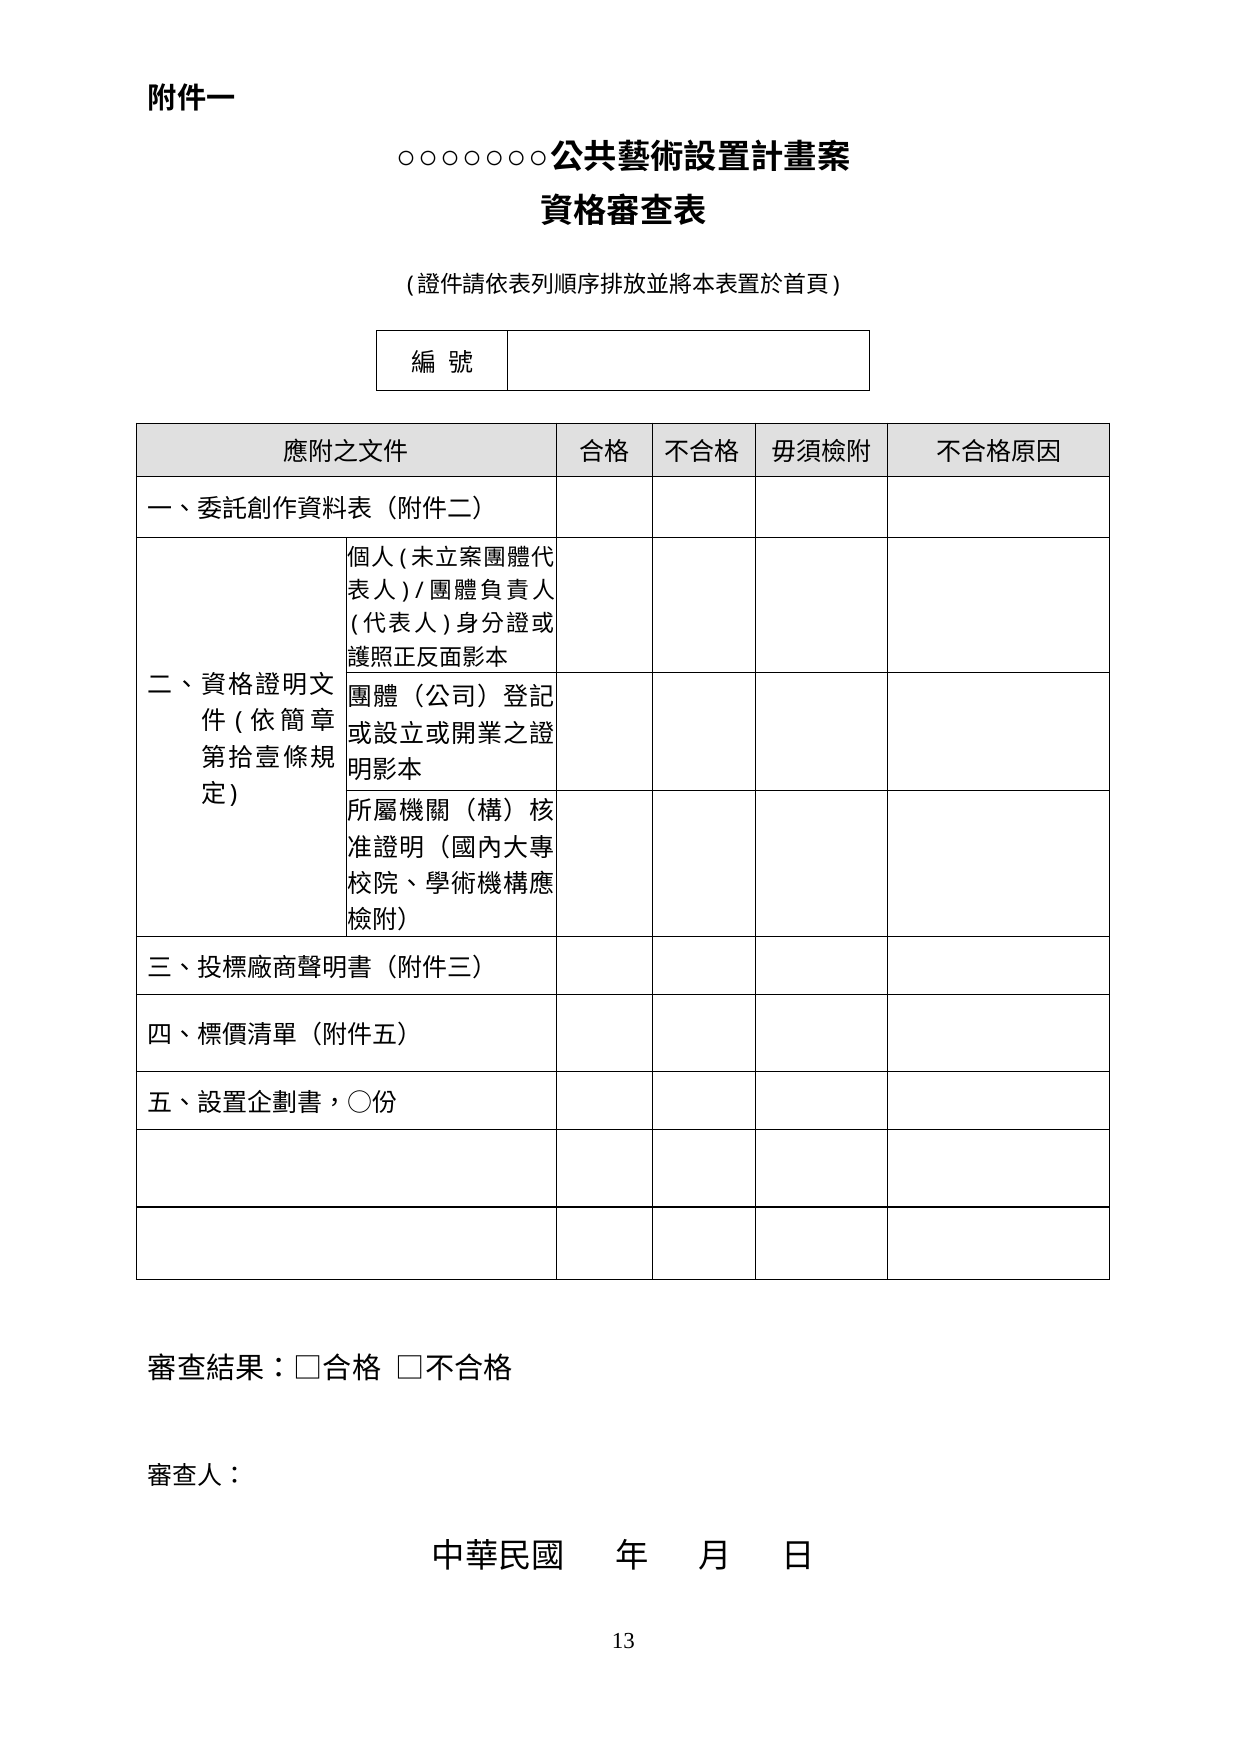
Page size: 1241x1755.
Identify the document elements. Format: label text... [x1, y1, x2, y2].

table_cell [557, 673, 652, 790]
table_header [508, 331, 869, 390]
table_cell [888, 995, 1109, 1071]
table_cell [137, 1208, 556, 1279]
text 審查結果：□合格 □不合格 [148, 1345, 1098, 1387]
table_cell [137, 1130, 556, 1206]
table_cell [756, 791, 887, 936]
table_cell [653, 995, 755, 1071]
table_cell [557, 1072, 652, 1129]
table_cell [557, 995, 652, 1071]
table_cell [888, 937, 1109, 994]
table_cell 一、委託創作資料表（附件二） [137, 477, 556, 537]
table_cell [756, 673, 887, 790]
table_header 不合格 [653, 424, 755, 476]
table_cell [888, 673, 1109, 790]
table_cell [653, 1130, 755, 1206]
table_cell [557, 1208, 652, 1279]
table_cell [756, 1208, 887, 1279]
text (證件請依表列順序排放並將本表置於首頁) [148, 266, 1098, 299]
table_cell 個人(未立案團體代表人)/團體負責人(代表人)身分證或護照正反面影本 [347, 538, 556, 672]
table_cell [653, 477, 755, 537]
table_cell [888, 791, 1109, 936]
table_cell [653, 937, 755, 994]
table_cell [756, 1130, 887, 1206]
table_header 合格 [557, 424, 652, 476]
table_cell [756, 1072, 887, 1129]
text ○○○○○○○公共藝術設置計畫案 [148, 130, 1098, 178]
table_cell 三、投標廠商聲明書（附件三） [137, 937, 556, 994]
text 中華民國 年 月 日 [148, 1526, 1098, 1578]
table_cell [756, 538, 887, 672]
table_cell [653, 538, 755, 672]
table_cell 四、標價清單（附件五） [137, 995, 556, 1071]
table_cell [557, 937, 652, 994]
text 附件一 [148, 75, 1098, 117]
table_cell [756, 937, 887, 994]
table_cell 二、資格證明文件(依簡章第拾壹條規定) [137, 538, 346, 936]
table_cell [888, 1130, 1109, 1206]
table_cell [756, 995, 887, 1071]
table_cell 團體（公司）登記或設立或開業之證明影本 [347, 673, 556, 790]
table_cell [653, 1072, 755, 1129]
table_cell [653, 673, 755, 790]
text 資格審查表 [148, 183, 1098, 232]
table_cell [653, 1208, 755, 1279]
table_header 不合格原因 [888, 424, 1109, 476]
table_cell 所屬機關（構）核准證明（國內大專校院、學術機構應檢附） [347, 791, 556, 936]
table_cell [557, 1130, 652, 1206]
table_cell [756, 477, 887, 537]
text 審查人： [148, 1456, 1098, 1492]
table_cell [888, 1072, 1109, 1129]
table_header 編 號 [377, 331, 507, 390]
table_cell [888, 477, 1109, 537]
table_cell [888, 538, 1109, 672]
table_cell [557, 791, 652, 936]
table_cell [557, 477, 652, 537]
table_cell [888, 1208, 1109, 1279]
table_header 應附之文件 [137, 424, 556, 476]
table_cell [557, 538, 652, 672]
table_header 毋須檢附 [756, 424, 887, 476]
table_cell 五、設置企劃書，○份 [137, 1072, 556, 1129]
table_cell [653, 791, 755, 936]
